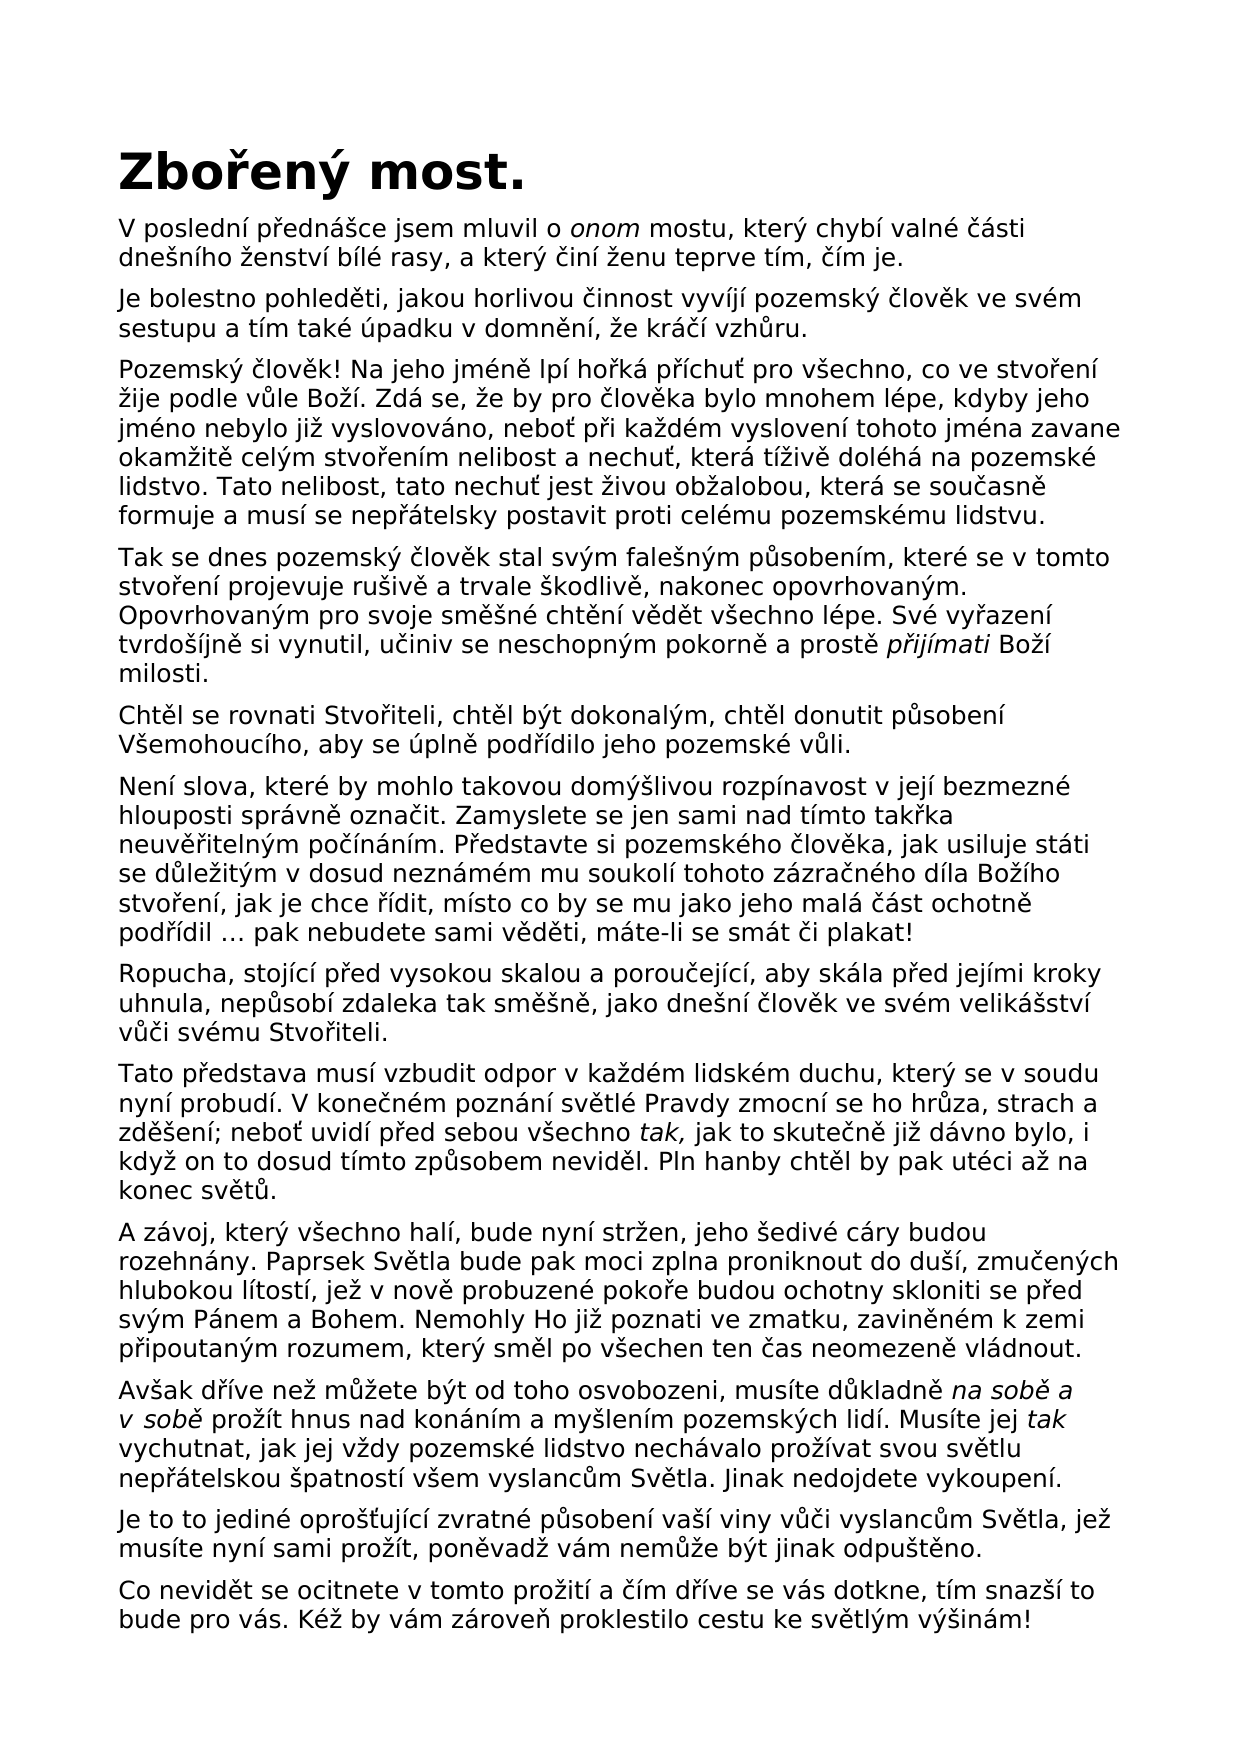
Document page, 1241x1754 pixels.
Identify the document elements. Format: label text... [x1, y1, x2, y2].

text Avšak dříve než můžete být od toho osvobozeni, musíte důkladně na sobě a v sobě prožít hnus nad konáním a myšlením pozemských lidí. Musíte jej tak vychutnat, jak jej vždy pozemské lidstvo nechávalo prožívat svou světlu nepřátelskou špatností všem vyslancům Světla. Jinak nedojdete vykoupení. [118, 1376, 1122, 1493]
text Ropucha, stojící před vysokou skalou a poroučející, aby skála před jejími kroky uhnula, nepůsobí zdaleka tak směšně, jako dnešní člověk ve svém velikášství vůči svému Stvořiteli. [118, 960, 1122, 1047]
text Tato představa musí vzbudit odpor v každém lidském duchu, který se v soudu nyní probudí. V konečném poznání světlé Pravdy zmocní se ho hrůza, strach a zděšení; neboť uvidí před sebou všechno tak, jak to skutečně již dávno bylo, i když on to dosud tímto způsobem neviděl. Pln hanby chtěl by pak utéci až na konec světů. [118, 1060, 1122, 1206]
text Je to to jediné oprošťující zvratné působení vaší viny vůči vyslancům Světla, jež musíte nyní sami prožít, poněvadž vám nemůže být jinak odpuštěno. [118, 1506, 1122, 1564]
text Tak se dnes pozemský člověk stal svým falešným působením, které se v tomto stvoření projevuje rušivě a trvale škodlivě, nakonec opovrhovaným. Opovrhovaným pro svoje směšné chtění vědět všechno lépe. Své vyřazení tvrdošíjně si vynutil, učiniv se neschopným pokorně a prostě přijímati Boží milosti. [118, 543, 1122, 689]
subtitle Zbořený most. [118, 143, 1122, 201]
text Co nevidět se ocitnete v tomto prožití a čím dříve se vás dotkne, tím snazší to bude pro vás. Kéž by vám zároveň proklestilo cestu ke světlým výšinám! [118, 1576, 1122, 1635]
text V poslední přednášce jsem mluvil o onom mostu, který chybí valné části dnešního ženství bílé rasy, a který činí ženu teprve tím, čím je. [118, 214, 1122, 272]
text Pozemský člověk! Na jeho jméně lpí hořká příchuť pro všechno, co ve stvoření žije podle vůle Boží. Zdá se, že by pro člověka bylo mnohem lépe, kdyby jeho jméno nebylo již vyslovováno, neboť při každém vyslovení tohoto jména zavane okamžitě celým stvořením nelibost a nechuť, která tíživě doléhá na pozemské lidstvo. Tato nelibost, tato nechuť jest živou obžalobou, která se současně formuje a musí se nepřátelsky postavit proti celému pozemskému lidstvu. [118, 356, 1122, 531]
text Není slova, které by mohlo takovou domýšlivou rozpínavost v její bezmezné hlouposti správně označit. Zamyslete se jen sami nad tímto takřka neuvěřitelným počínáním. Představte si pozemského člověka, jak usiluje státi se důležitým v dosud neznámém mu soukolí tohoto zázračného díla Božího stvoření, jak je chce řídit, místo co by se mu jako jeho malá část ochotně podřídil … pak nebudete sami věděti, máte-li se smát či plakat! [118, 772, 1122, 947]
text Chtěl se rovnati Stvořiteli, chtěl být dokonalým, chtěl donutit působení Všemohoucího, aby se úplně podřídilo jeho pozemské vůli. [118, 701, 1122, 760]
text Je bolestno pohleděti, jakou horlivou činnost vyvíjí pozemský člověk ve svém sestupu a tím také úpadku v domnění, že kráčí vzhůru. [118, 285, 1122, 343]
text A závoj, který všechno halí, bude nyní stržen, jeho šedivé cáry budou rozehnány. Paprsek Světla bude pak moci zplna proniknout do duší, zmučených hlubokou lítostí, jež v nově probuzené pokoře budou ochotny skloniti se před svým Pánem a Bohem. Nemohly Ho již poznati ve zmatku, zaviněném k zemi připoutaným rozumem, který směl po všechen ten čas neomezeně vládnout. [118, 1218, 1122, 1364]
